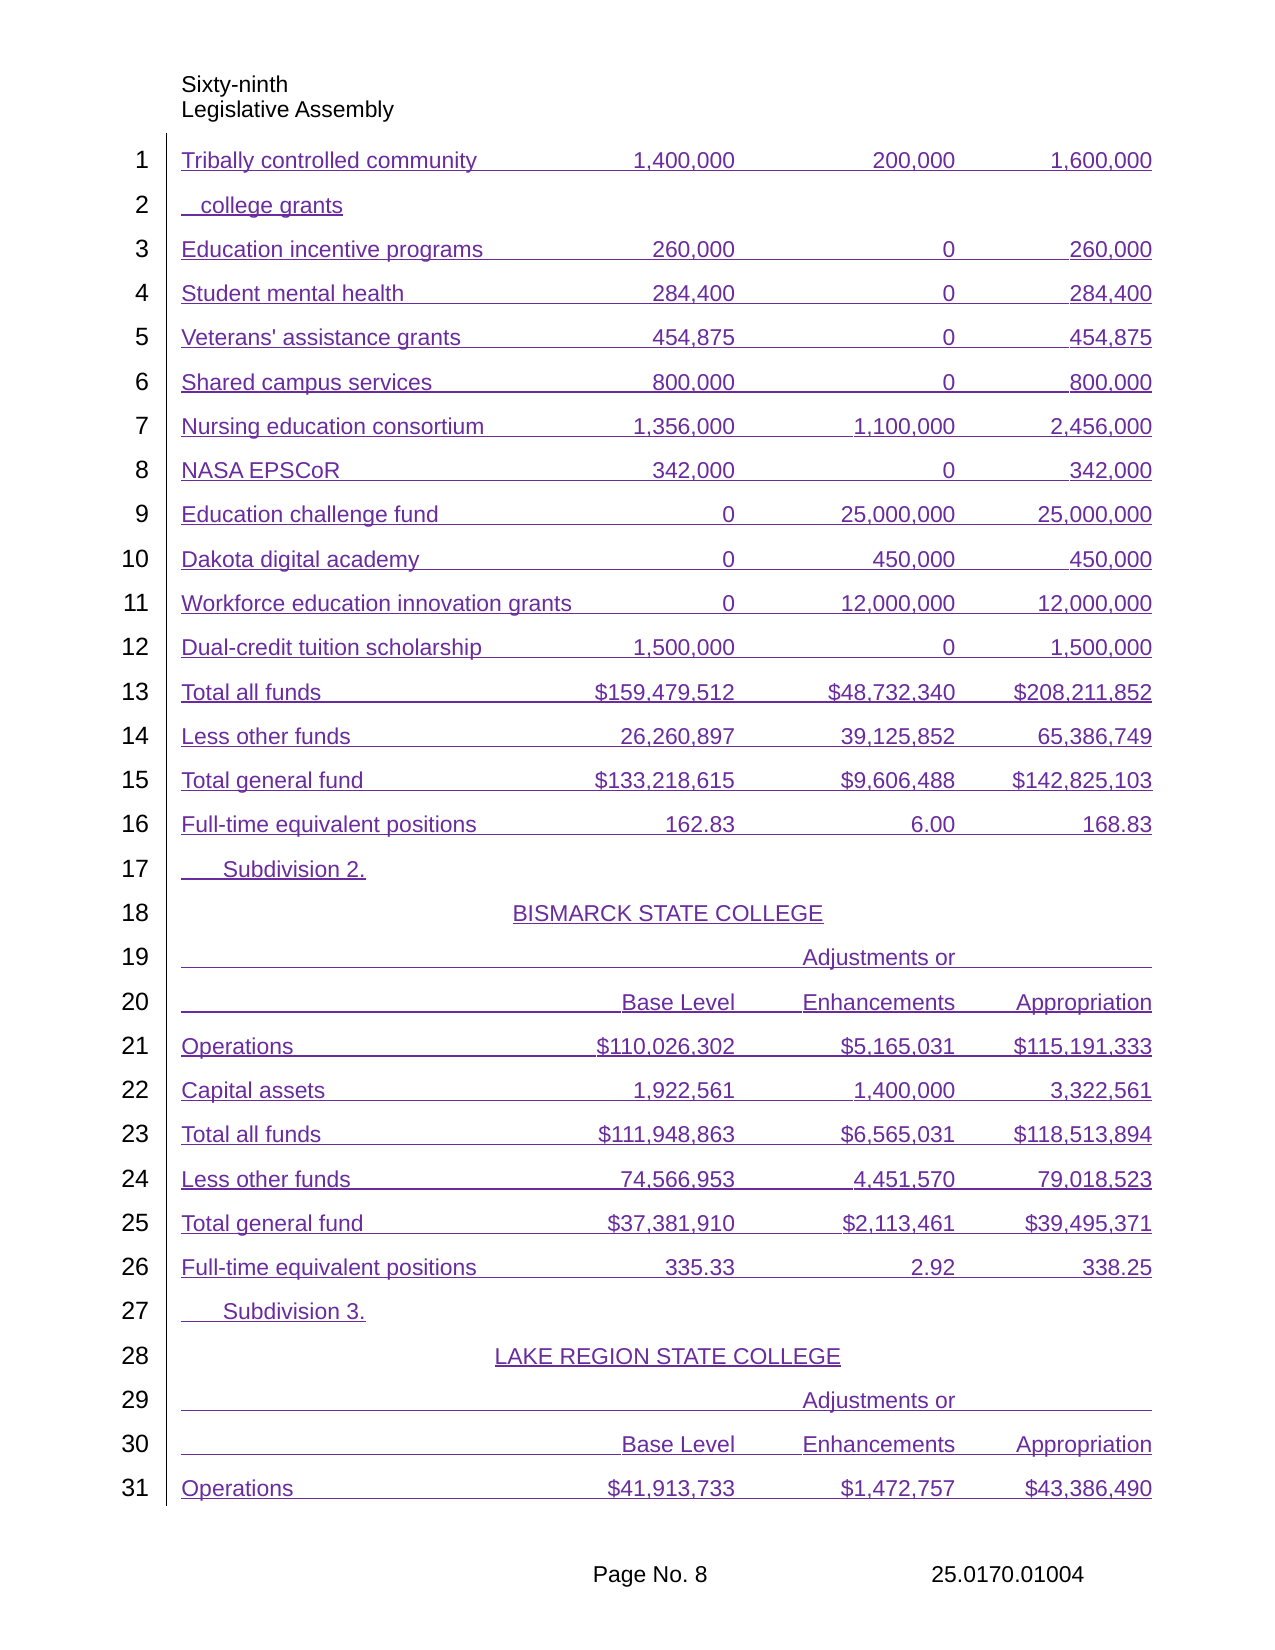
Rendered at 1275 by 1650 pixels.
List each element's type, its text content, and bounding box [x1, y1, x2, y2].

text BISMARCK STATE COLLEGE [181, 886, 1154, 930]
text Adjustments or Base Level Enhancements Appropriation Operations $41,913,733 $1,472,757 $43,386,490 [181, 1373, 1154, 1506]
text Subdivision 2. [181, 842, 1154, 886]
text Subdivision 3. [181, 1284, 1154, 1329]
text Adjustments or Base Level Enhancements Appropriation Operations $110,026,302 $5,165,031 $115,191,333 Capital assets 1,922,561 1,400,000 3,322,561 Total all funds $111,948,863 $6,565,031 $118,513,894 Less other funds 74,566,953 4,451,570 79,018,523 Total general fund $37,381,910 $2,113,461 $39,495,371 Full‑time equivalent positions 335.33 2.92 338.25 [181, 930, 1154, 1284]
text Tribally controlled community 1,400,000 200,000 1,600,000 college grants Education incentive programs 260,000 0 260,000 Student mental health 284,400 0 284,400 Veterans' assistance grants 454,875 0 454,875 Shared campus services 800,000 0 800,000 Nursing education consortium 1,356,000 1,100,000 2,456,000 NASA EPSCoR 342,000 0 342,000 Education challenge fund 0 25,000,000 25,000,000 Dakota digital academy 0 450,000 450,000 Workforce education innovation grants 0 12,000,000 12,000,000 Dual‑credit tuition scholarship 1,500,000 0 1,500,000 Total all funds $159,479,512 $48,732,340 $208,211,852 Less other funds 26,260,897 39,125,852 65,386,749 Total general fund $133,218,615 $9,606,488 $142,825,103 Full‑time equivalent positions 162.83 6.00 168.83 [181, 133, 1154, 842]
text LAKE REGION STATE COLLEGE [181, 1329, 1154, 1373]
